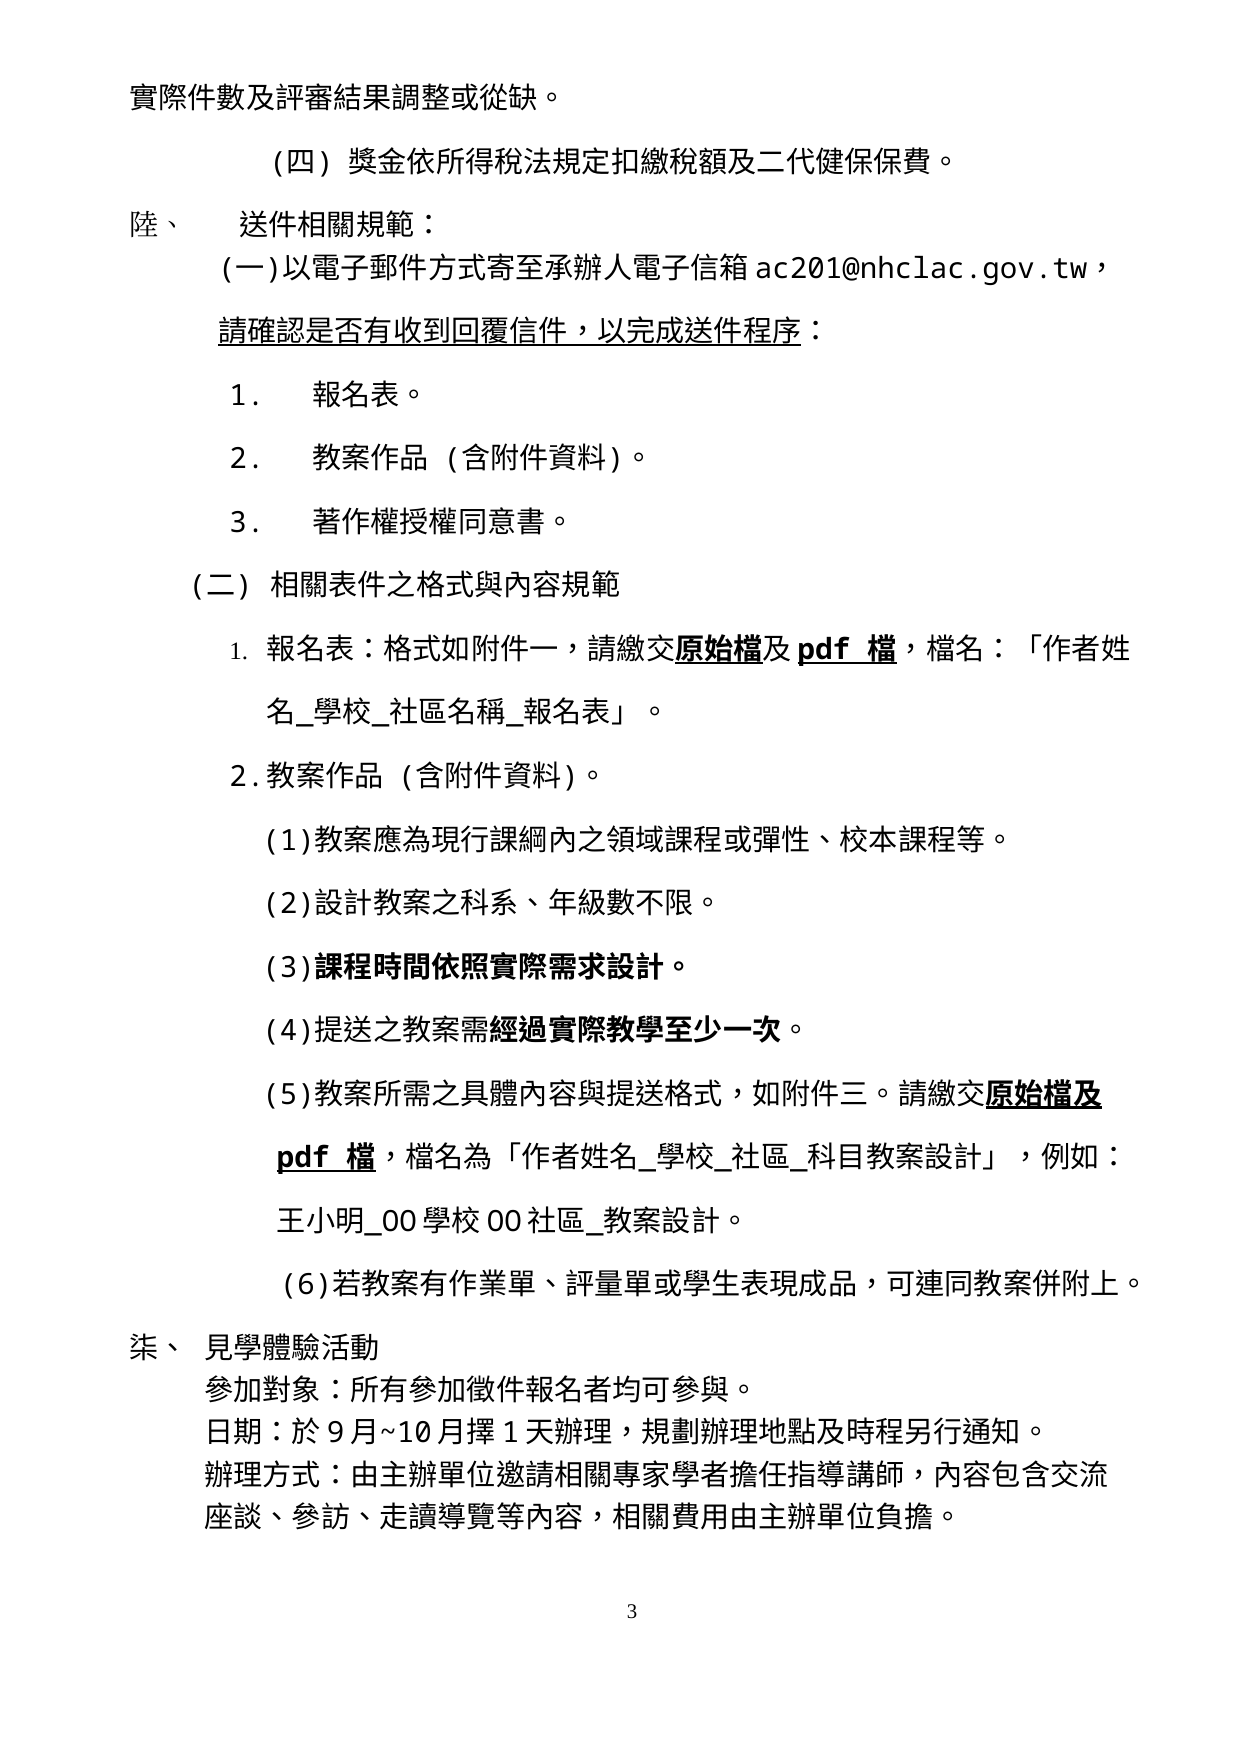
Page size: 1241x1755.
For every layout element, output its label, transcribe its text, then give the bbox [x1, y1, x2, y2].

list 見學體驗活動 [129, 1324, 1134, 1367]
text (6)若教案有作業單、評量單或學生表現成品，可連同教案併附上。 [262, 1261, 1134, 1303]
text (一)以電子郵件方式寄至承辦人電子信箱ac201@nhclac.gov.tw，請確認是否有收到回覆信件，以完成送件程序： [218, 244, 1134, 350]
text (3)課程時間依照實際需求設計。 [262, 943, 1134, 986]
text (1)教案應為現行課綱內之領域課程或彈性、校本課程等。 [262, 816, 1134, 858]
list 報名表：格式如附件一，請繳交原始檔及pdf 檔，檔名：「作者姓名_學校_社區名稱_報名表」。 [229, 626, 1134, 731]
list 著作權授權同意書。 [229, 498, 1134, 541]
text 日期：於9月~10月擇1天辦理，規劃辦理地點及時程另行通知。 [204, 1409, 1134, 1451]
list 送件相關規範： [129, 202, 1134, 244]
text (5)教案所需之具體內容與提送格式，如附件三。請繳交原始檔及pdf 檔，檔名為「作者姓名_學校_社區_科目教案設計」，例如：王小明_OO學校OO社區_教案設計。 [262, 1070, 1134, 1240]
text (四) 獎金依所得稅法規定扣繳稅額及二代健保保費。 [129, 138, 1134, 181]
text (二) 相關表件之格式與內容規範 [188, 562, 1134, 604]
list 教案作品 (含附件資料)。 [229, 753, 1134, 795]
text 實際件數及評審結果調整或從缺。 [129, 75, 1134, 117]
text (4)提送之教案需經過實際教學至少一次。 [262, 1007, 1134, 1049]
text 參加對象：所有參加徵件報名者均可參與。 [204, 1367, 1134, 1409]
list 教案作品 (含附件資料)。 [229, 435, 1134, 477]
text (2)設計教案之科系、年級數不限。 [262, 880, 1134, 922]
list 報名表。 [229, 371, 1134, 414]
text 辦理方式：由主辦單位邀請相關專家學者擔任指導講師，內容包含交流座談、參訪、走讀導覽等內容，相關費用由主辦單位負擔。 [204, 1451, 1134, 1536]
